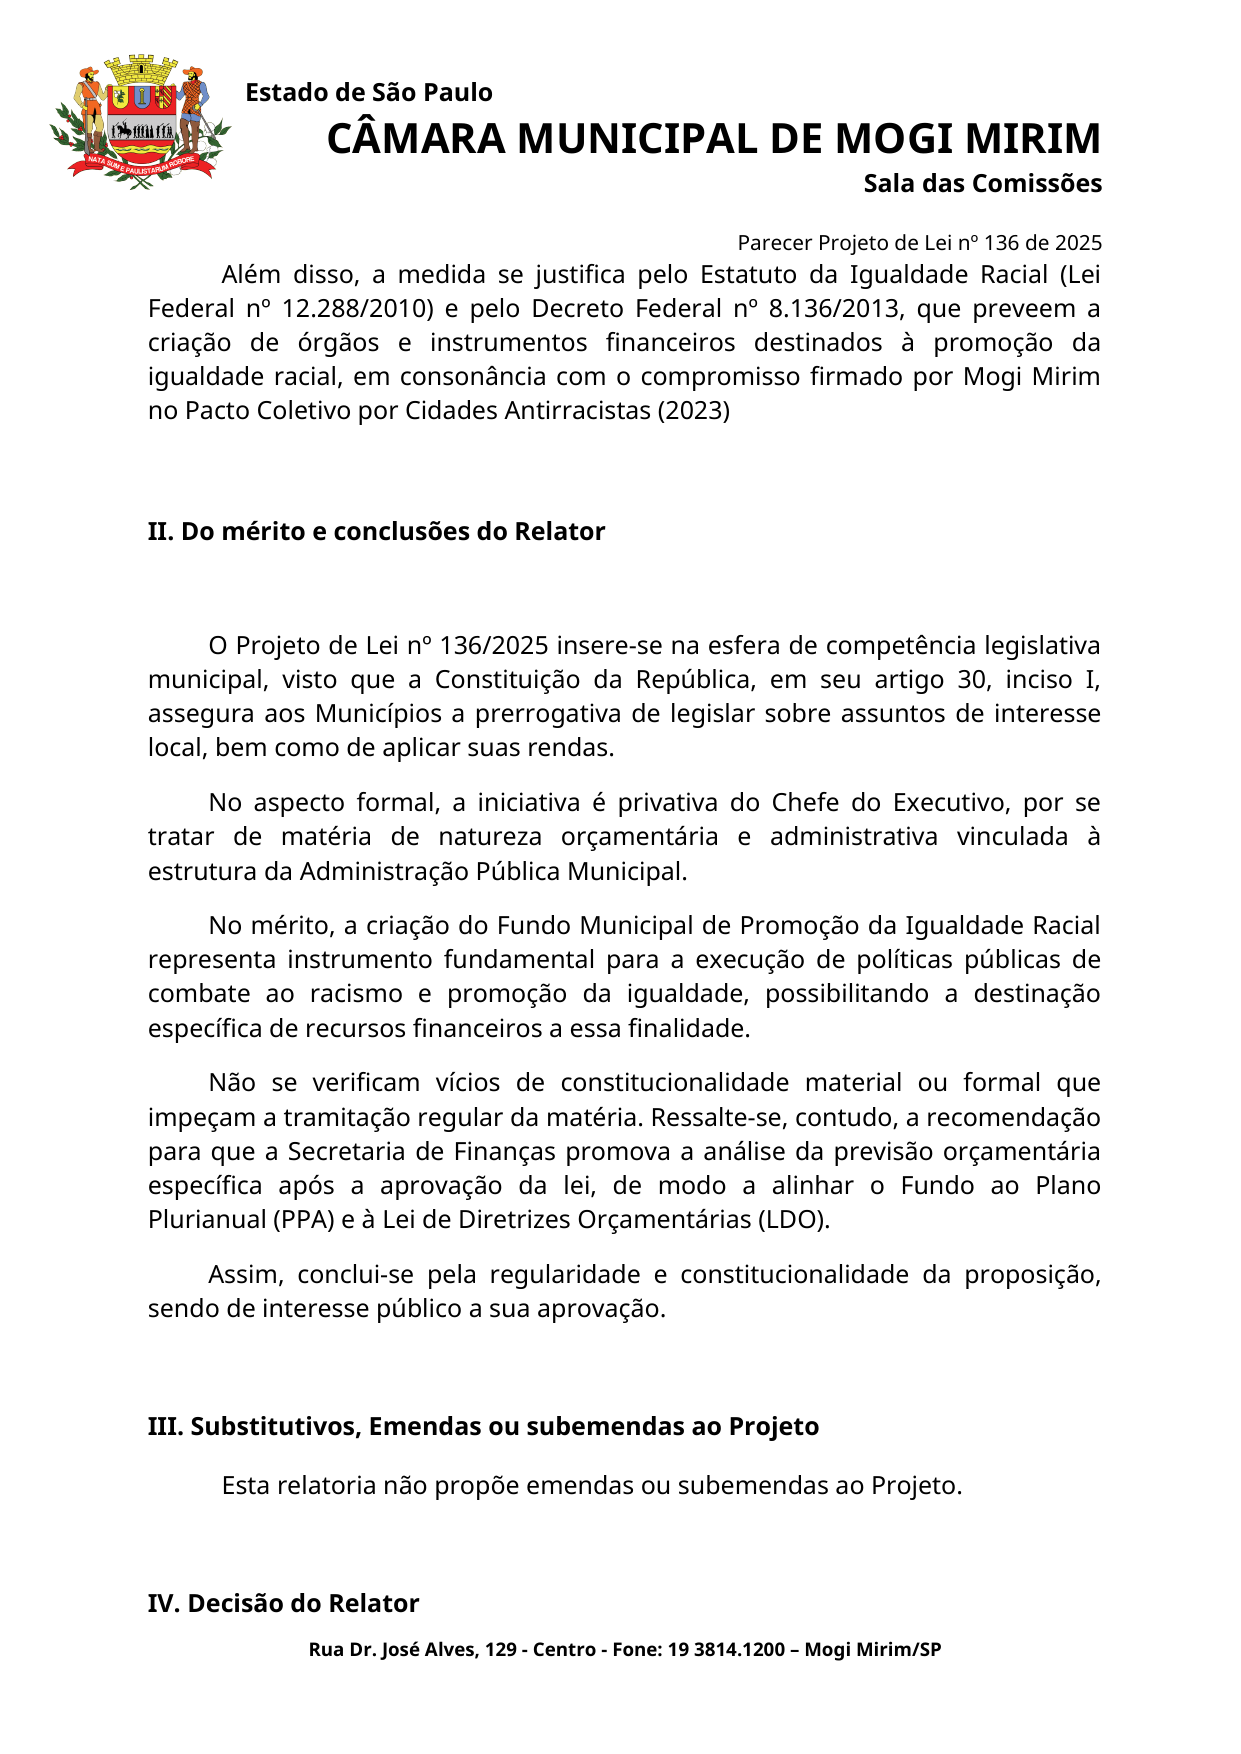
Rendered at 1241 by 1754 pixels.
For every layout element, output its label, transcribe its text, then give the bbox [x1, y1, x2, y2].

text Assim, conclui-se pela regularidade e constitucionalidade da proposição, sendo de interesse público a sua aprovação. [148, 1256, 1103, 1324]
picture [26, 42, 253, 202]
text IV. Decisão do Relator [148, 1586, 1103, 1620]
text No aspecto formal, a iniciativa é privativa do Chefe do Executivo, por se tratar de matéria de natureza orçamentária e administrativa vinculada à estrutura da Administração Pública Municipal. [148, 785, 1103, 887]
text Esta relatoria não propõe emendas ou subemendas ao Projeto. [148, 1467, 1103, 1502]
text Não se verificam vícios de constitucionalidade material ou formal que impeçam a tramitação regular da matéria. Ressalte-se, contudo, a recomendação para que a Secretaria de Finanças promova a análise da previsão orçamentária específica após a aprovação da lei, de modo a alinhar o Fundo ao Plano Plurianual (PPA) e à Lei de Diretrizes Orçamentárias (LDO). [148, 1065, 1103, 1235]
text II. Do mérito e conclusões do Relator [148, 514, 1103, 548]
text Além disso, a medida se justifica pelo Estatuto da Igualdade Racial (Lei Federal nº 12.288/2010) e pelo Decreto Federal nº 8.136/2013, que preveem a criação de órgãos e instrumentos financeiros destinados à promoção da igualdade racial, em consonância com o compromisso firmado por Mogi Mirim no Pacto Coletivo por Cidades Antirracistas (2023) [148, 257, 1103, 427]
text O Projeto de Lei nº 136/2025 insere-se na esfera de competência legislativa municipal, visto que a Constituição da República, em seu artigo 30, inciso I, assegura aos Municípios a prerrogativa de legislar sobre assuntos de interesse local, bem como de aplicar suas rendas. [148, 628, 1103, 764]
text III. Substitutivos, Emendas ou subemendas ao Projeto [148, 1408, 1103, 1442]
text No mérito, a criação do Fundo Municipal de Promoção da Igualdade Racial representa instrumento fundamental para a execução de políticas públicas de combate ao racismo e promoção da igualdade, possibilitando a destinação específica de recursos financeiros a essa finalidade. [148, 908, 1103, 1044]
